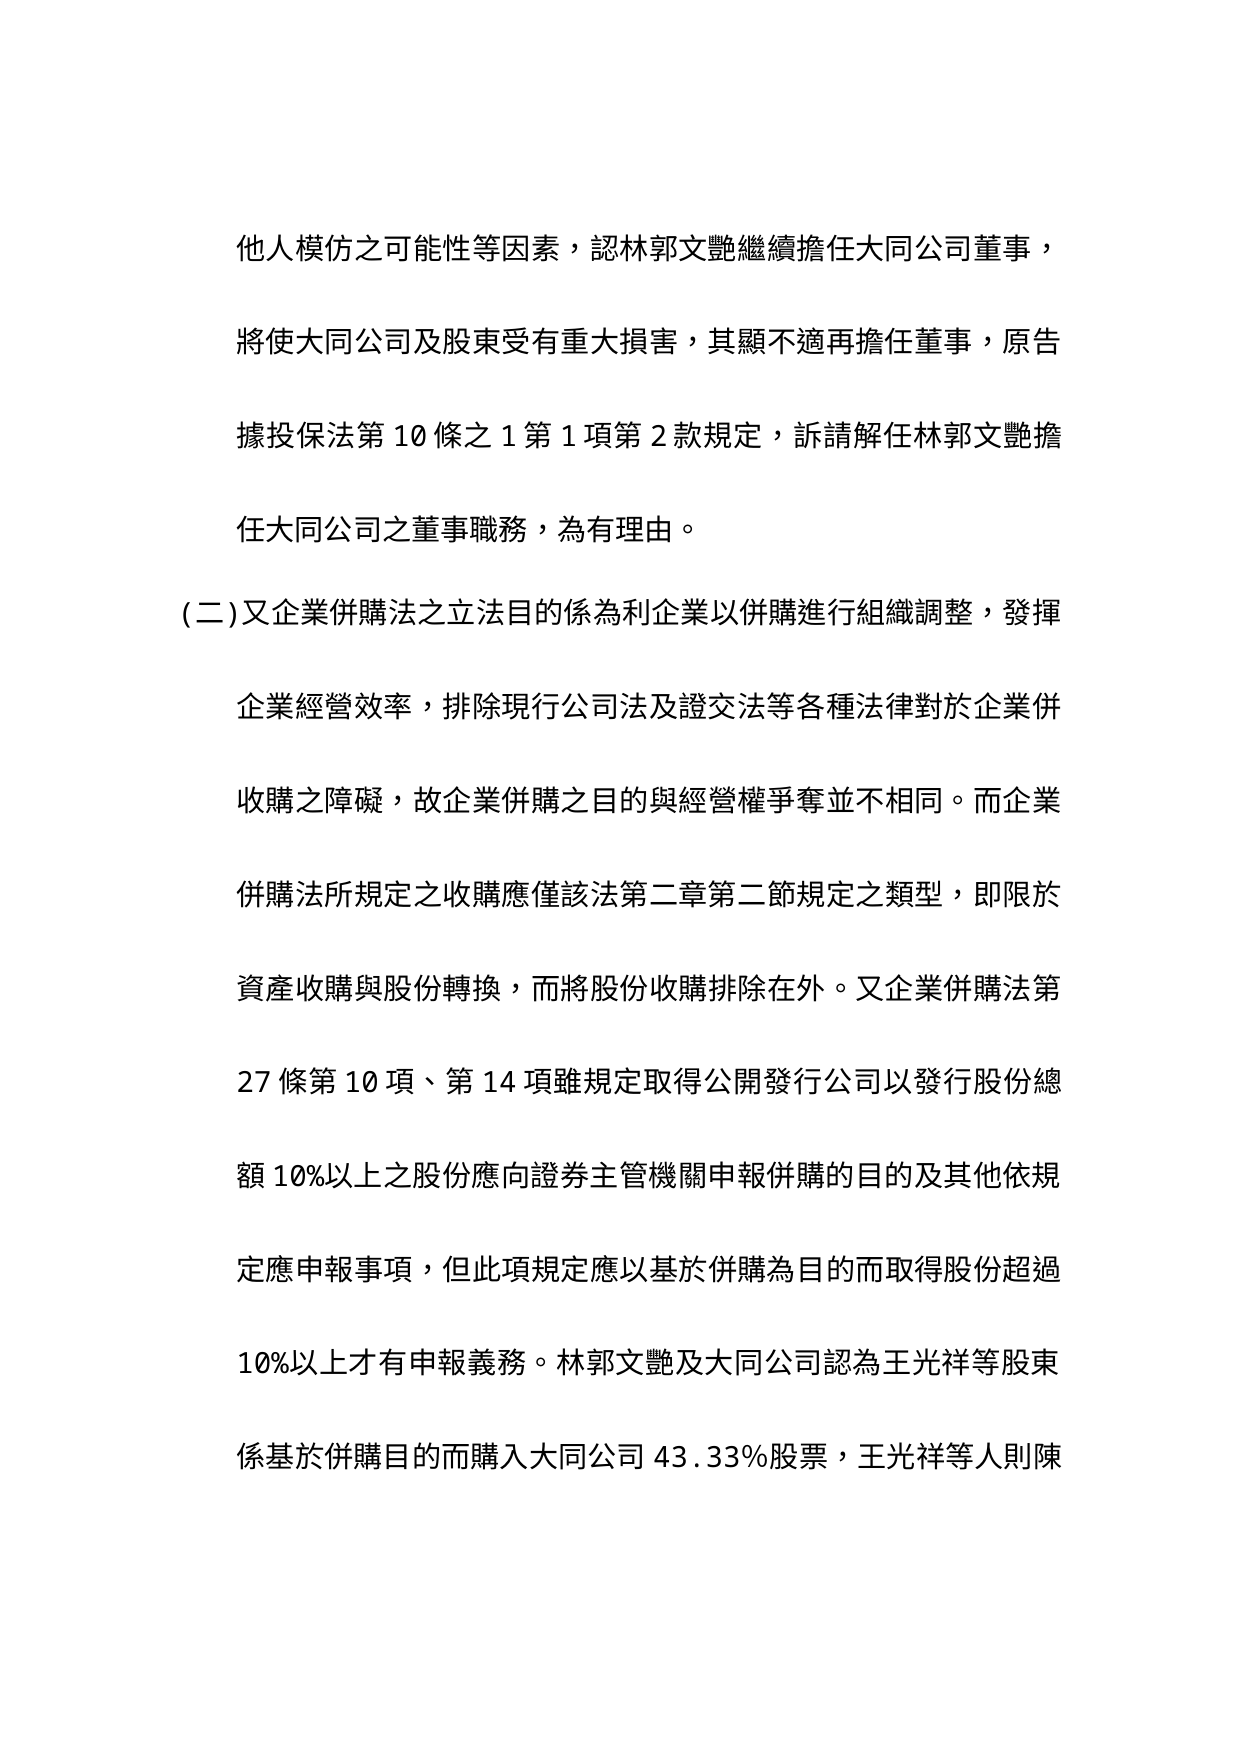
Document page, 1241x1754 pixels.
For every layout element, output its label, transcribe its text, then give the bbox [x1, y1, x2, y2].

text (一)兩岸人民關係條例(下稱兩岸條例)第73條第1項、陸資許可辦法第8條應屬取締規定，違反之效果並非所為之法律行為當然無效，而應分別由主管機關即金融管理委員會(下稱金管會)、經濟部調查確認投資者為陸資及違反兩岸條例第73條第1項規定、陸資許可辦法第8條之規定後，始能對違反規定者為相對應之行政行為即限期命停止、撤回投資或改正，必要時停止其股東權利。故大同公司股東鄭文逸等取得之股份資金來源是否為陸資，應待主管機關或法院之認定。林郭文艷雖擔任大同公司股東會主席，但不具調查能力亦無認定權限，卻自行認定鄭文逸等股東取得股票中之10%為陸資，而刪除該股東之表決權，應已違法。林郭文艷擅自刪除表決權，程序上不正當，而其辯稱出於經營之必要，僅為臆測之詞，手段上亦不符比例原則。林郭文艷負有正當經營公司並確保公司確實遵循內控制度、公司法、證交法及相關法令之義務，而表決權為股東固有權，係股東參與公司治理之最重要、最直接之方式，表決權屬公司法第179條第1項、大同公司章程第12條所定之重大事項，在沒有法令及章程之限制情形下，林郭文艷即刪除表決權，致大同公司自109年7月2日起列為全額交割股、暫停融資融卷交易、不得自辦股務、經濟部另准許欣同投資顧問有限公司及新大同投資顧問有限公司召集臨時股東會等情，確實降低大同公司商譽、影響大同公司交易市場、及再次支出股東會成本費用等情，均造成大同公司重大損害，確實已違背受託人義務。又林郭文艷自107年2月1日起即接任大同公司董事兼董事長，依其社會經驗、教育知識、經營能力及眼界，應知悉公司治理之精神及尊重股東權利，應能做出正確合理之判斷，然林郭文艷逕自刪除表決權，再以律師出具予大同公司之法律意見書作為合理化不當行為之屏障，藉此脫免責任，顯已不適再擔任董事主掌大同公司之經營。此外，我國股東會狀況甚多，曾發生股東會現場停電、董監選舉制度改為全額連記法、刪除董監提名名單、排除股東提案、隨意變更董監就任交接時間、股東會現場像迷宮八卦陣難以進入、股東會場地移至偏鄉、黑衣人站崗、股東會報到程序拖延或干擾、收購委託書、股東會鬧雙包等方式，公司經營者無視公司治理之規範及合理性，以超脫法令之手段，希冀掌握經營權，往往造成主管機關必須事後出面處分，或立法者修改法律，然亦不能嚇阻經營者為掌握公司經營權，繼續下一次股東會爭奪大戰。林郭文艷本次刪除股東表決權之行為再次凸顯我國股東會之亂象，若本院未依法將其解任，將成為其他經營者模仿之對象，有恃無恐繼續於股東會上設置不當障礙，不利於我國公司治理之法制發展。準此，林郭文艷執行業務刪除股東表決權，違反公司法第179條第1項規定、大同公司章程第12條約定之重大事項，悖逆公司治理之精神，亦違背投保法第10條之1第1項第2款保護股東、公司、建立公平及安全之交易環境等目的。且本院通盤考量林郭文艷行為時擔任之職位、可預見之能力、經濟上之利害性、交易市場之影響、將來再犯之可能性、他人模仿之可能性等因素，認林郭文艷繼續擔任大同公司董事，將使大同公司及股東受有重大損害，其顯不適再擔任董事，原告據投保法第10條之1第1項第2款規定，訴請解任林郭文艷擔任大同公司之董事職務，為有理由。 [177, 205, 1063, 548]
text (二)又企業併購法之立法目的係為利企業以併購進行組織調整，發揮企業經營效率，排除現行公司法及證交法等各種法律對於企業併收購之障礙，故企業併購之目的與經營權爭奪並不相同。而企業併購法所規定之收購應僅該法第二章第二節規定之類型，即限於資產收購與股份轉換，而將股份收購排除在外。又企業併購法第27條第10項、第14項雖規定取得公開發行公司以發行股份總額10%以上之股份應向證券主管機關申報併購的目的及其他依規定應申報事項，但此項規定應以基於併購為目的而取得股份超過10%以上才有申報義務。林郭文艷及大同公司認為王光祥等股東係基於併購目的而購入大同公司43.33％股票，王光祥等人則陳稱係基於投資之目的而購買大同公司股票，故林郭文艷及大同公司應舉證證明王光祥等股東係為併購而購買大同股票之事實，但林郭文艷及大同公司並未盡舉證之責，王光祥等股東中有人只是單純投資大同公司，不能認定王光祥等人買入大同公司股票係基於併購目的所為。故被告辯稱王光祥等股東共同基於併購目的而收購大同公司股份，有企業併購法之適用云云，不足為採。況且，有無企業併購法之適用，是否應限制股東權之行使，亦應由主管機關或法院認定。被告並未詢問過主管機關關於王光祥等人是否適用企業併購法，是否應限制股東權行使等事項，也未就此部分提起訴訟，亦未給予王光祥等股東說明之機會，即擅自認定王光祥等人違反企業併購法而應限制股東權之行使，顯不具程序正當性。林郭文艷此部分之行為亦違反受託人義務、不具經營上之必要性、手段不符比例原則、違背公司治理精神等，已違反公司法第179條第1項規定、大同公司章程第12條約定之重大事項，原告據此請求解任林郭文艷之董事職務，亦有理由。 [177, 570, 1063, 1476]
